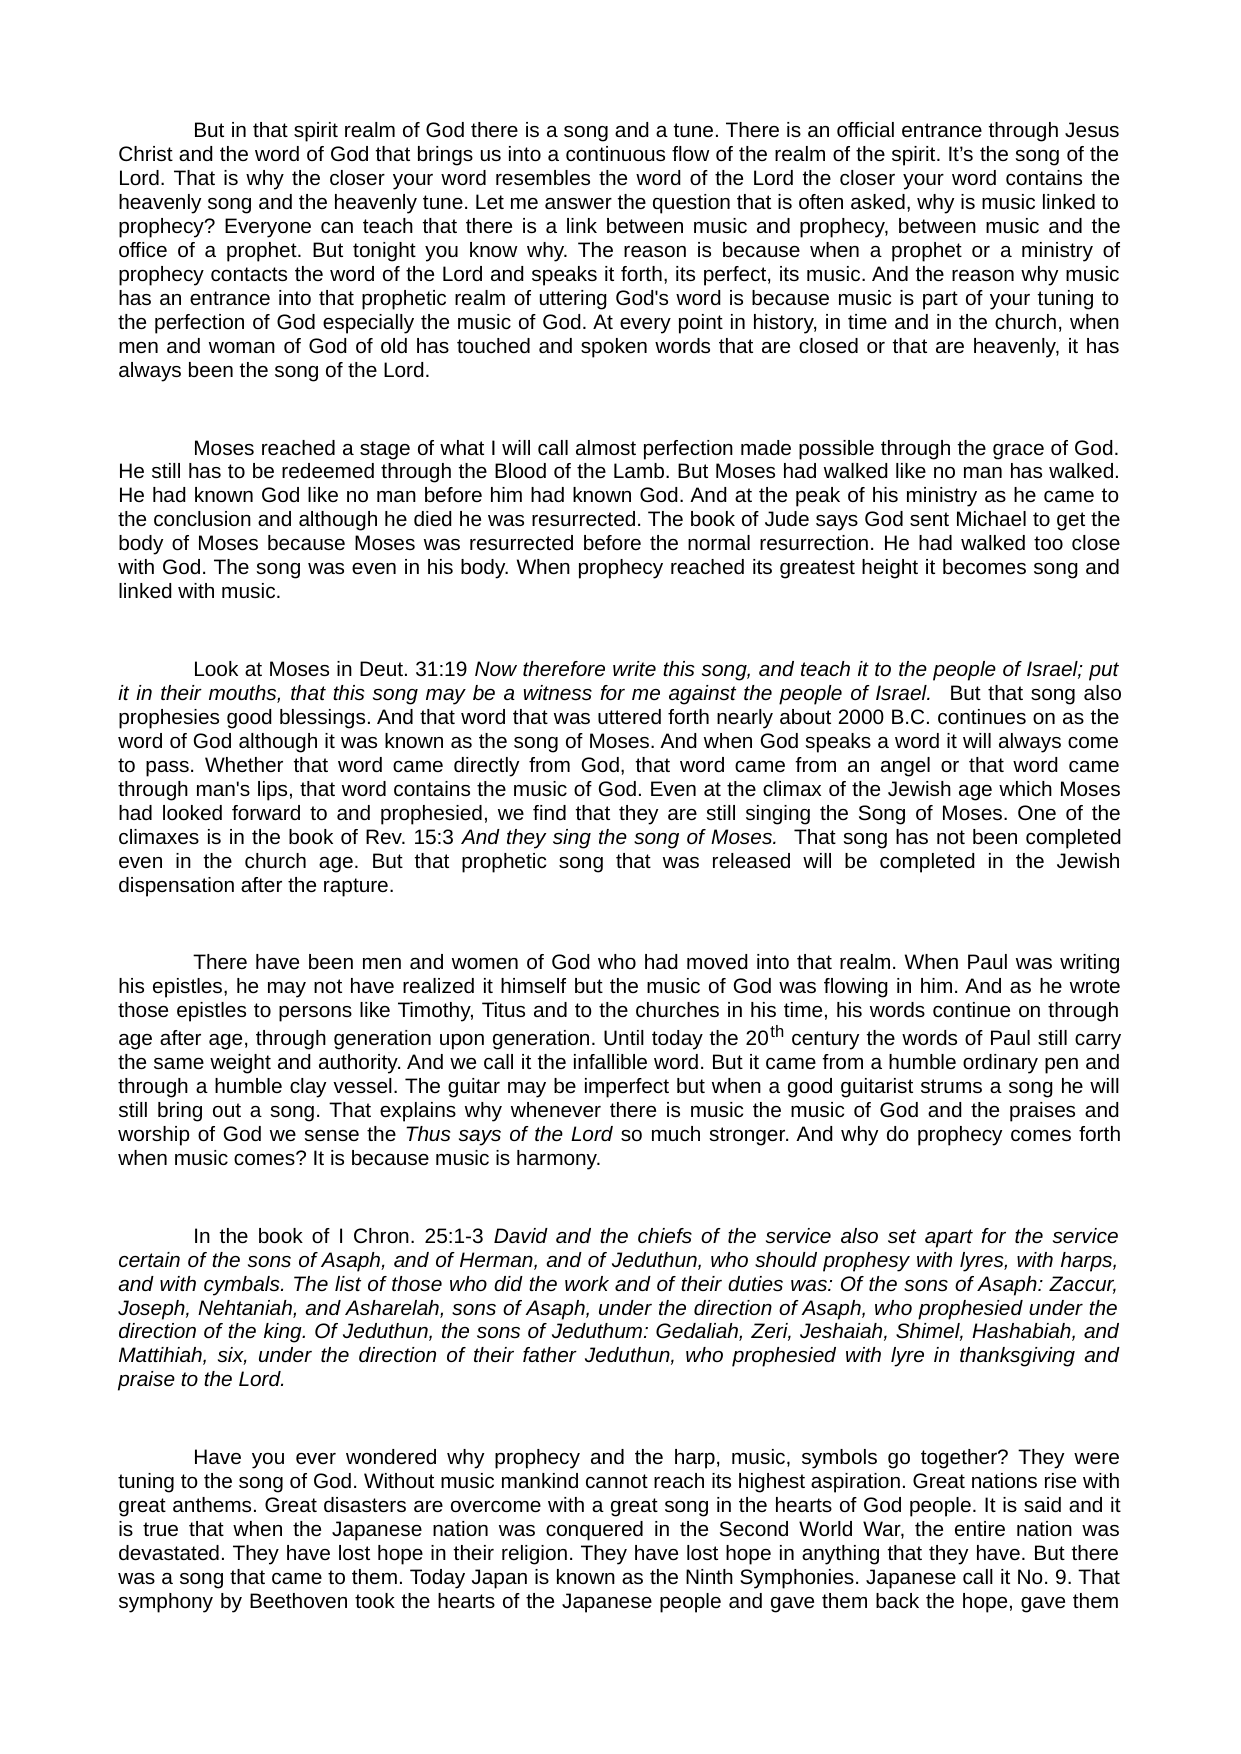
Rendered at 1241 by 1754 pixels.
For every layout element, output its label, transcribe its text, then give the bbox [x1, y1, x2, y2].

text But in that spirit realm of God there is a song and a tune. There is an official entrance through Jesus Christ and the word of God that brings us into a continuous flow of the realm of the spirit. It’s the song of the Lord. That is why the closer your word resembles the word of the Lord the closer your word contains the heavenly song and the heavenly tune. Let me answer the question that is often asked, why is music linked to prophecy? Everyone can teach that there is a link between music and prophecy, between music and the office of a prophet. But tonight you know why. The reason is because when a prophet or a ministry of prophecy contacts the word of the Lord and speaks it forth, its perfect, its music. And the reason why music has an entrance into that prophetic realm of uttering God's word is because music is part of your tuning to the perfection of God especially the music of God. At every point in history, in time and in the church, when men and woman of God of old has touched and spoken words that are closed or that are heavenly, it has always been the song of the Lord. [118, 118, 1122, 382]
text There have been men and women of God who had moved into that realm. When Paul was writing his epistles, he may not have realized it himself but the music of God was flowing in him. And as he wrote those epistles to persons like Timothy, Titus and to the churches in his time, his words continue on through age after age, through generation upon generation. Until today the 20th century the words of Paul still carry the same weight and authority. And we call it the infallible word. But it came from a humble ordinary pen and through a humble clay vessel. The guitar may be imperfect but when a good guitarist strums a song he will still bring out a song. That explains why whenever there is music the music of God and the praises and worship of God we sense the Thus says of the Lord so much stronger. And why do prophecy comes forth when music comes? It is because music is harmony. [118, 950, 1122, 1170]
text Look at Moses in Deut. 31:19 Now therefore write this song, and teach it to the people of Israel; put it in their mouths, that this song may be a witness for me against the people of Israel. But that song also prophesies good blessings. And that word that was uttered forth nearly about 2000 B.C. continues on as the word of God although it was known as the song of Moses. And when God speaks a word it will always come to pass. Whether that word came directly from God, that word came from an angel or that word came through man's lips, that word contains the music of God. Even at the climax of the Jewish age which Moses had looked forward to and prophesied, we find that they are still singing the Song of Moses. One of the climaxes is in the book of Rev. 15:3 And they sing the song of Moses. That song has not been completed even in the church age. But that prophetic song that was released will be completed in the Jewish dispensation after the rapture. [118, 657, 1122, 896]
text Moses reached a stage of what I will call almost perfection made possible through the grace of God. He still has to be redeemed through the Blood of the Lamb. But Moses had walked like no man has walked. He had known God like no man before him had known God. And at the peak of his ministry as he came to the conclusion and although he died he was resurrected. The book of Jude says God sent Michael to get the body of Moses because Moses was resurrected before the normal resurrection. He had walked too close with God. The song was even in his body. When prophecy reached its greatest height it becomes song and linked with music. [118, 435, 1122, 603]
text Have you ever wondered why prophecy and the harp, music, symbols go together? They were tuning to the song of God. Without music mankind cannot reach its highest aspiration. Great nations rise with great anthems. Great disasters are overcome with a great song in the hearts of God people. It is said and it is true that when the Japanese nation was conquered in the Second World War, the entire nation was devastated. They have lost hope in their religion. They have lost hope in anything that they have. But there was a song that came to them. Today Japan is known as the Ninth Symphonies. Japanese call it No. 9. That symphony by Beethoven took the hearts of the Japanese people and gave them back the hope, gave them [118, 1445, 1122, 1613]
text In the book of I Chron. 25:1-3 David and the chiefs of the service also set apart for the service certain of the sons of Asaph, and of Herman, and of Jeduthun, who should prophesy with lyres, with harps, and with cymbals. The list of those who did the work and of their duties was: Of the sons of Asaph: Zaccur, Joseph, Nehtaniah, and Asharelah, sons of Asaph, under the direction of Asaph, who prophesied under the direction of the king. Of Jeduthun, the sons of Jeduthum: Gedaliah, Zeri, Jeshaiah, Shimel, Hashabiah, and Mattihiah, six, under the direction of their father Jeduthun, who prophesied with lyre in thanksgiving and praise to the Lord. [118, 1223, 1122, 1391]
